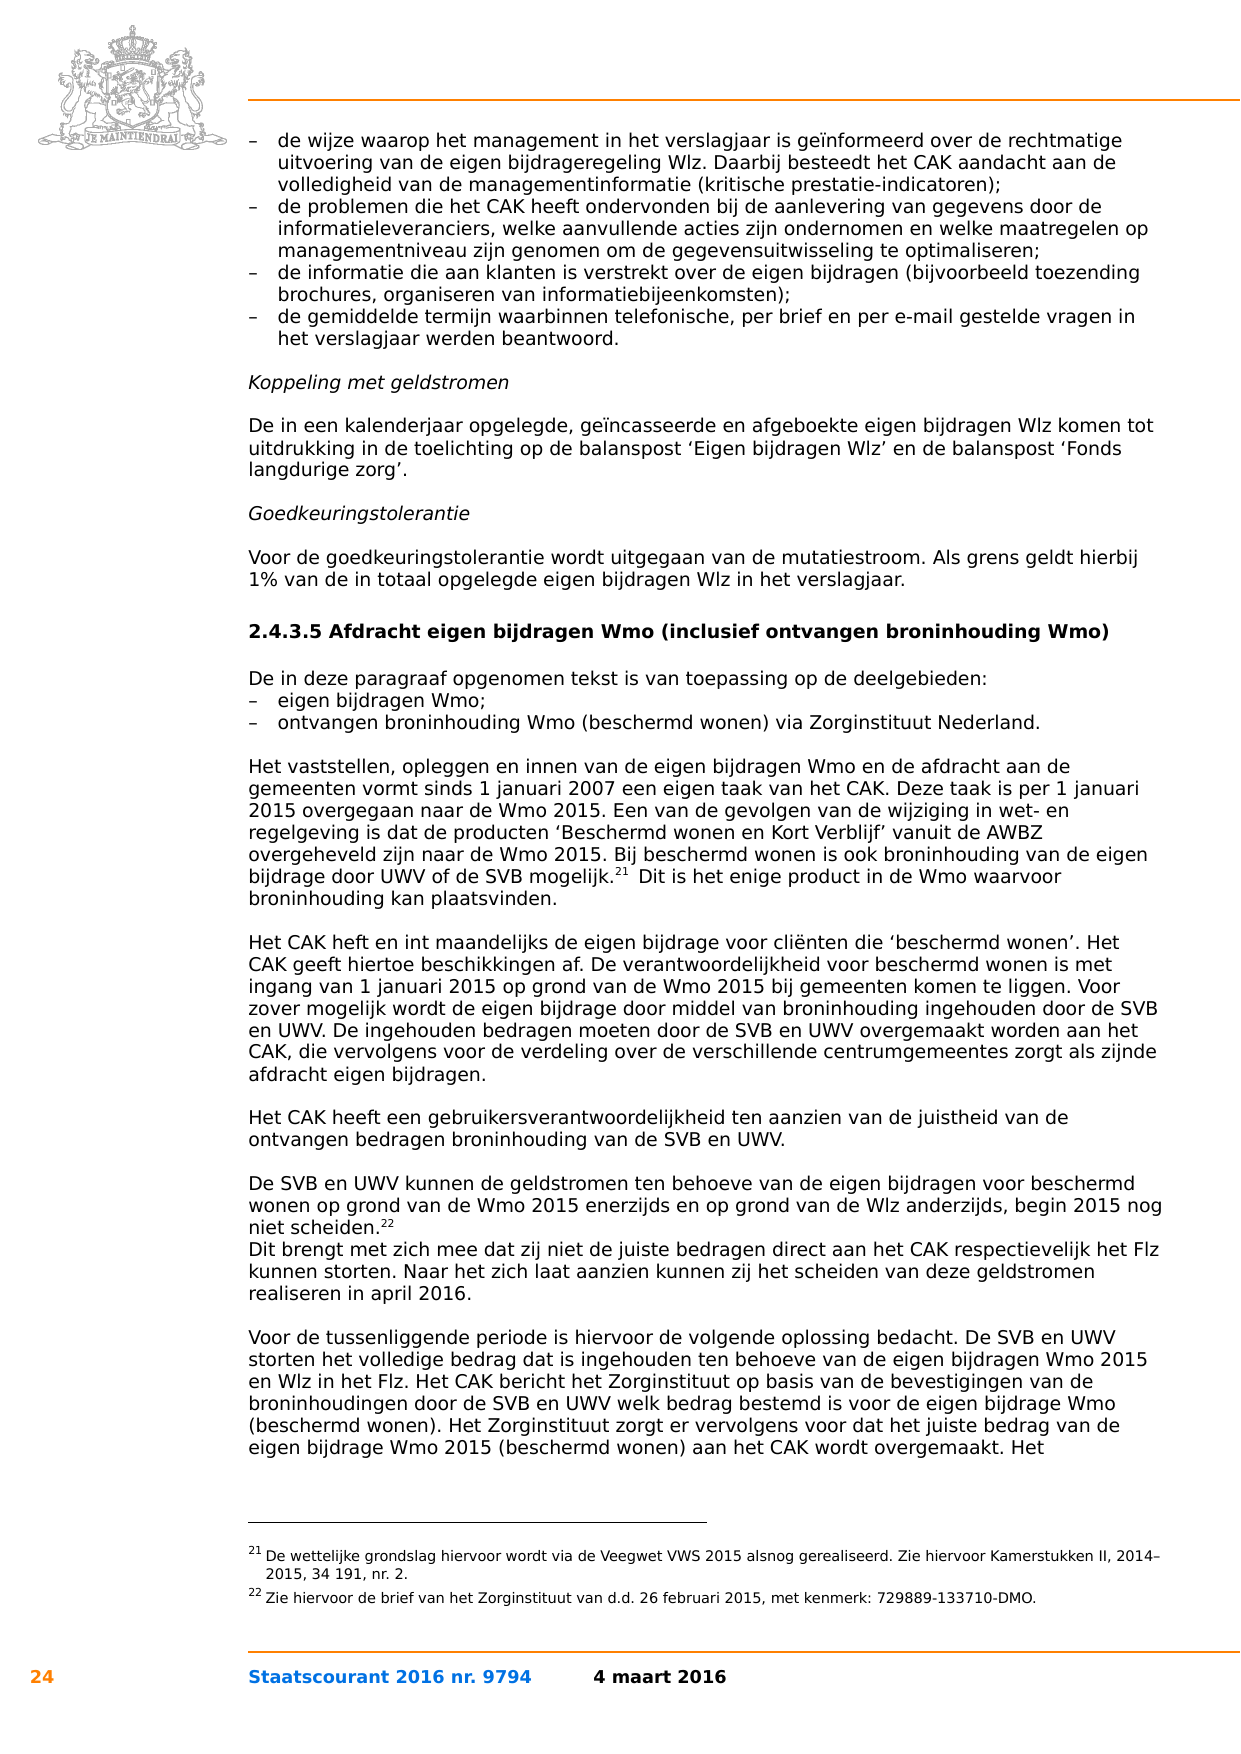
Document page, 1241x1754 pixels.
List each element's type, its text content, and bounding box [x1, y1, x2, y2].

text De wettelijke grondslag hiervoor wordt via de Veegwet VWS 2015 alsnog gerealiseerd. Zie hiervoor Kamerstukken II, 2014–2015, 34 191, nr. 2. [248, 1544, 1163, 1583]
text – eigen bijdragen Wmo; [248, 690, 1163, 712]
text Het CAK heeft een gebruikersverantwoordelijkheid ten aanzien van de juistheid van de ontvangen bedragen broninhouding van de SVB en UWV. [248, 1107, 1163, 1151]
text De in een kalenderjaar opgelegde, geïncasseerde en afgeboekte eigen bijdragen Wlz komen tot uitdrukking in de toelichting op de balanspost ‘Eigen bijdragen Wlz’ en de balanspost ‘Fonds langdurige zorg’. [248, 415, 1163, 481]
text Dit brengt met zich mee dat zij niet de juiste bedragen direct aan het CAK respectievelijk het Flz kunnen storten. Naar het zich laat aanzien kunnen zij het scheiden van deze geldstromen realiseren in april 2016. [248, 1239, 1163, 1305]
subtitle Goedkeuringstolerantie [248, 503, 1163, 525]
text Het vaststellen, opleggen en innen van de eigen bijdragen Wmo en de afdracht aan de gemeenten vormt sinds 1 januari 2007 een eigen taak van het CAK. Deze taak is per 1 januari 2015 overgegaan naar de Wmo 2015. Een van de gevolgen van de wijziging in wet- en regelgeving is dat de producten ‘Beschermd wonen en Kort Verblijf’ vanuit de AWBZ overgeheveld zijn naar de Wmo 2015. Bij beschermd wonen is ook broninhouding van de eigen bijdrage door UWV of de SVB mogelijk. Dit is het enige product in de Wmo waarvoor broninhouding kan plaatsvinden. [248, 756, 1163, 910]
picture [38, 25, 227, 150]
text De SVB en UWV kunnen de geldstromen ten behoeve van de eigen bijdragen voor beschermd wonen op grond van de Wmo 2015 enerzijds en op grond van de Wlz anderzijds, begin 2015 nog niet scheiden. [248, 1173, 1163, 1239]
text – de problemen die het CAK heeft ondervonden bij de aanlevering van gegevens door de informatieleveranciers, welke aanvullende acties zijn ondernomen en welke maatregelen op managementniveau zijn genomen om de gegevensuitwisseling te optimaliseren; [248, 196, 1163, 262]
text Voor de goedkeuringstolerantie wordt uitgegaan van de mutatiestroom. Als grens geldt hierbij 1% van de in totaal opgelegde eigen bijdragen Wlz in het verslagjaar. [248, 547, 1163, 591]
text Zie hiervoor de brief van het Zorginstituut van d.d. 26 februari 2015, met kenmerk: 729889-133710-DMO. [248, 1586, 1163, 1608]
text – de wijze waarop het management in het verslagjaar is geïnformeerd over de rechtmatige uitvoering van de eigen bijdrageregeling Wlz. Daarbij besteedt het CAK aandacht aan de volledigheid van de managementinformatie (kritische prestatie-indicatoren); [248, 130, 1163, 196]
subtitle Koppeling met geldstromen [248, 372, 1163, 393]
text Het CAK heft en int maandelijks de eigen bijdrage voor cliënten die ‘beschermd wonen’. Het CAK geeft hiertoe beschikkingen af. De verantwoordelijkheid voor beschermd wonen is met ingang van 1 januari 2015 op grond van de Wmo 2015 bij gemeenten komen te liggen. Voor zover mogelijk wordt de eigen bijdrage door middel van broninhouding ingehouden door de SVB en UWV. De ingehouden bedragen moeten door de SVB en UWV overgemaakt worden aan het CAK, die vervolgens voor de verdeling over de verschillende centrumgemeentes zorgt als zijnde afdracht eigen bijdragen. [248, 932, 1163, 1085]
text – de informatie die aan klanten is verstrekt over de eigen bijdragen (bijvoorbeeld toezending brochures, organiseren van informatiebijeenkomsten); [248, 262, 1163, 306]
text De in deze paragraaf opgenomen tekst is van toepassing op de deelgebieden: [248, 668, 1163, 690]
subtitle 2.4.3.5 Afdracht eigen bijdragen Wmo (inclusief ontvangen broninhouding Wmo) [248, 621, 1163, 643]
text Voor de tussenliggende periode is hiervoor de volgende oplossing bedacht. De SVB en UWV storten het volledige bedrag dat is ingehouden ten behoeve van de eigen bijdragen Wmo 2015 en Wlz in het Flz. Het CAK bericht het Zorginstituut op basis van de bevestigingen van de broninhoudingen door de SVB en UWV welk bedrag bestemd is voor de eigen bijdrage Wmo (beschermd wonen). Het Zorginstituut zorgt er vervolgens voor dat het juiste bedrag van de eigen bijdrage Wmo 2015 (beschermd wonen) aan het CAK wordt overgemaakt. Het [248, 1327, 1163, 1459]
text – ontvangen broninhouding Wmo (beschermd wonen) via Zorginstituut Nederland. [248, 712, 1163, 734]
text – de gemiddelde termijn waarbinnen telefonische, per brief en per e-mail gestelde vragen in het verslagjaar werden beantwoord. [248, 306, 1163, 350]
